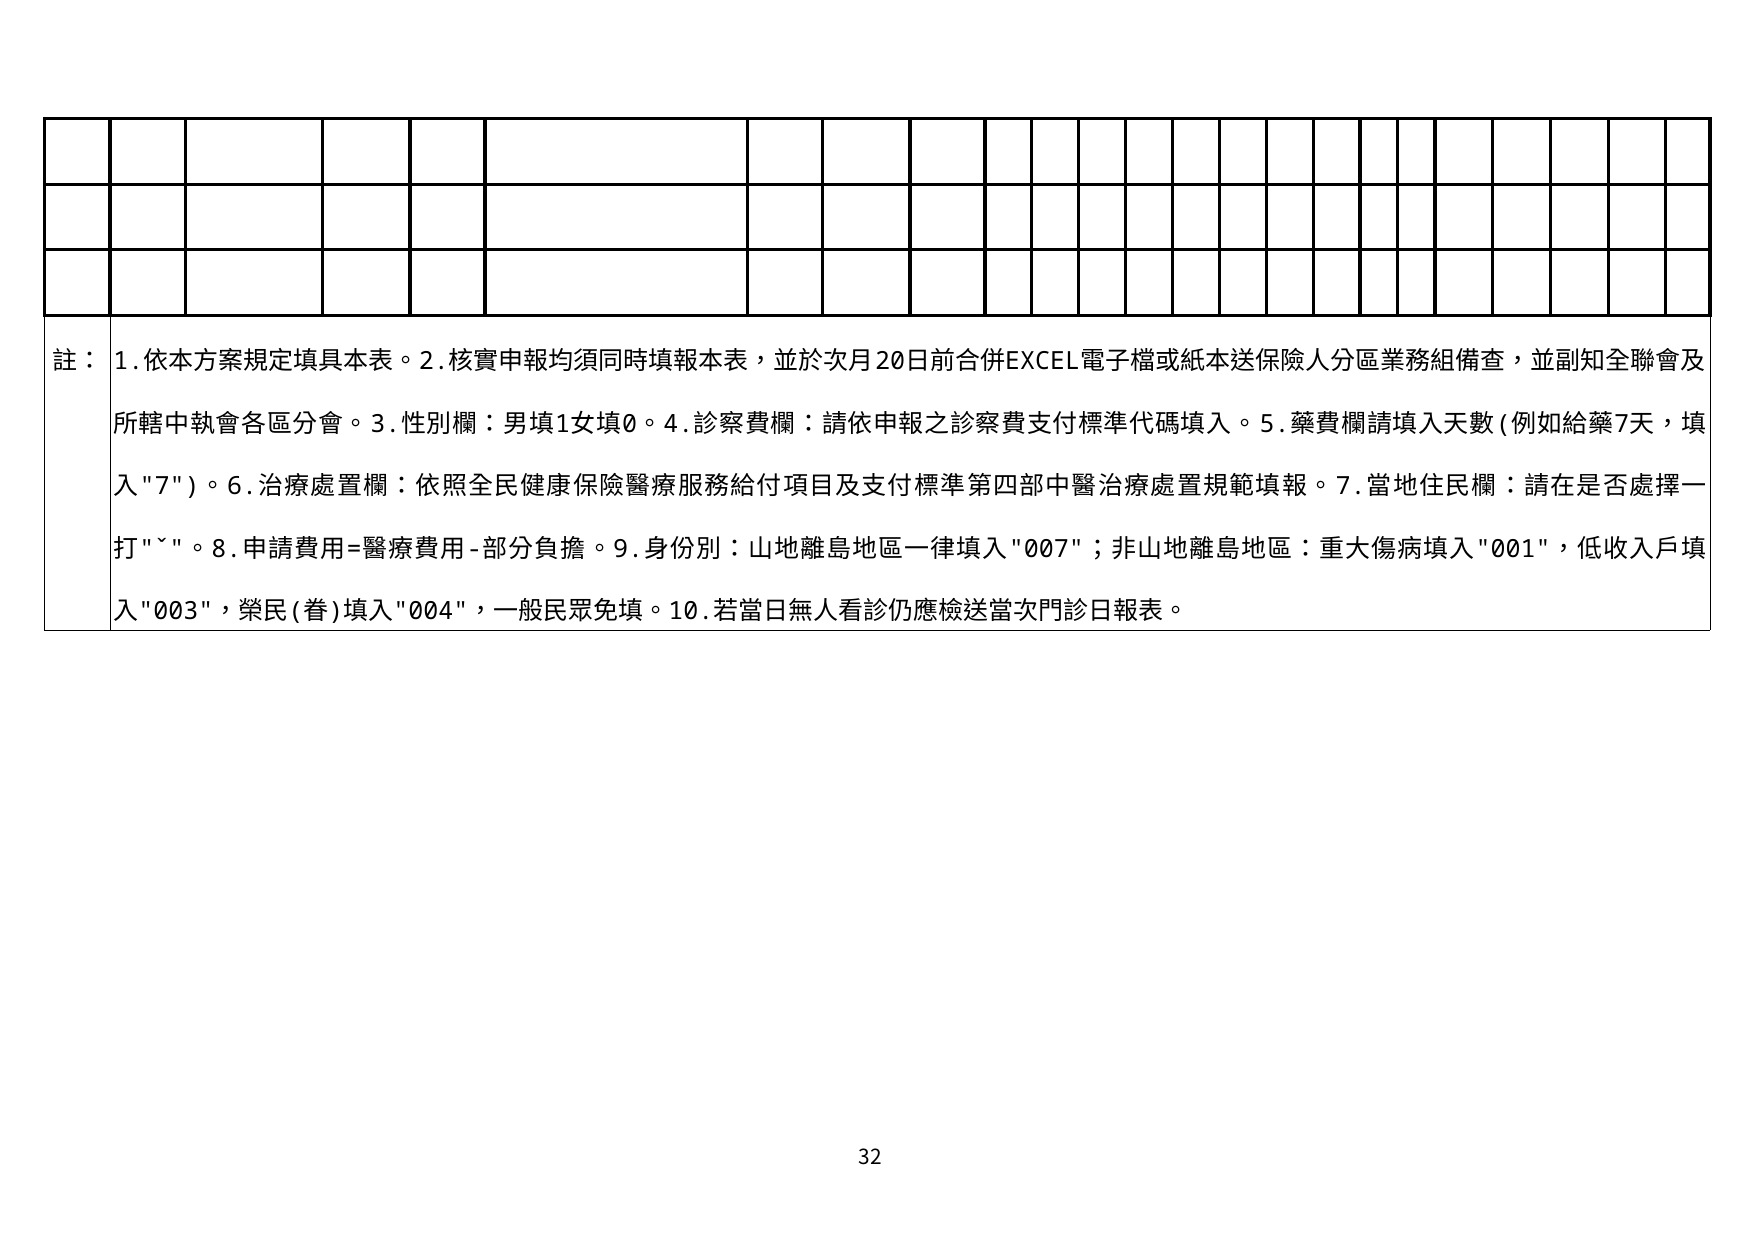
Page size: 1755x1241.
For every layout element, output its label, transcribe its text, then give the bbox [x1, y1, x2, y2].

table_cell [1362, 120, 1396, 183]
table_cell [1174, 120, 1218, 183]
table_cell [487, 251, 746, 314]
table_cell [824, 251, 908, 314]
table_cell [412, 186, 483, 248]
table_cell [1667, 186, 1708, 248]
table_cell [1221, 120, 1265, 183]
table_cell [1362, 186, 1396, 248]
table_cell [1221, 186, 1265, 248]
table_cell [324, 120, 408, 183]
table_cell [46, 251, 108, 314]
table_cell [987, 251, 1030, 314]
table_cell [1437, 120, 1491, 183]
table_cell [112, 120, 184, 183]
table_cell [1552, 251, 1607, 314]
table_cell [749, 120, 821, 183]
table_cell [1315, 186, 1358, 248]
table_cell [1610, 251, 1664, 314]
table_cell 註： [45, 317, 110, 629]
table_cell [1399, 186, 1433, 248]
table_cell [1667, 120, 1708, 183]
table_cell [1174, 186, 1218, 248]
table_cell 1.依本方案規定填具本表。2.核實申報均須同時填報本表，並於次月20日前合併EXCEL電子檔或紙本送保險人分區業務組備查，並副知全聯會及所轄中執會各區分會。3.性別欄：男填1女填0。4.診察費欄：請依申報之診察費支付標準代碼填入。5.藥費欄請填入天數(例如給藥7天，填入"7")。6.治療處置欄：依照全民健康保險醫療服務給付項目及支付標準第四部中醫治療處置規範填報。7.當地住民欄：請在是否處擇一打"ˇ"。8.申請費用=醫療費用-部分負擔。9.身份別：山地離島地區一律填入"007"；非山地離島地區：重大傷病填入"001"，低收入戶填入"003"，榮民(眷)填入"004"，一般民眾免填。10.若當日無人看診仍應檢送當次門診日報表。 [111, 317, 1710, 629]
table_cell [912, 251, 983, 314]
table_cell [1437, 251, 1491, 314]
table_cell [987, 120, 1030, 183]
table_cell [112, 251, 184, 314]
table_cell [1667, 251, 1708, 314]
table_cell [749, 186, 821, 248]
table_cell [1080, 120, 1124, 183]
table_cell [1494, 251, 1549, 314]
table_cell [187, 186, 321, 248]
table_cell [912, 120, 983, 183]
table_cell [749, 251, 821, 314]
table_cell [1362, 251, 1396, 314]
table_cell [1268, 120, 1312, 183]
table_cell [46, 120, 108, 183]
table_cell [112, 186, 184, 248]
table_cell [1221, 251, 1265, 314]
table_cell [187, 120, 321, 183]
table_cell [1437, 186, 1491, 248]
table_cell [1315, 251, 1358, 314]
table_cell [912, 186, 983, 248]
table_cell [824, 186, 908, 248]
table_cell [1494, 120, 1549, 183]
table_cell [824, 120, 908, 183]
table_cell [1080, 251, 1124, 314]
table_cell [324, 251, 408, 314]
table_cell [1127, 251, 1171, 314]
table_cell [324, 186, 408, 248]
table_cell [1268, 251, 1312, 314]
table_cell [1033, 186, 1077, 248]
table_cell [1174, 251, 1218, 314]
table_cell [987, 186, 1030, 248]
table_cell [1610, 120, 1664, 183]
table_cell [1552, 186, 1607, 248]
table_cell [1315, 120, 1358, 183]
table_cell [1033, 251, 1077, 314]
table_cell [1080, 186, 1124, 248]
table_cell [1399, 251, 1433, 314]
table_cell [1033, 120, 1077, 183]
table_cell [412, 251, 483, 314]
table_cell [1127, 186, 1171, 248]
table_cell [1399, 120, 1433, 183]
table_cell [1610, 186, 1664, 248]
table_cell [487, 186, 746, 248]
table_cell [412, 120, 483, 183]
table_cell [187, 251, 321, 314]
table_cell [1552, 120, 1607, 183]
table_cell [1268, 186, 1312, 248]
table_cell [46, 186, 108, 248]
table_cell [1127, 120, 1171, 183]
table_cell [487, 120, 746, 183]
table_cell [1494, 186, 1549, 248]
